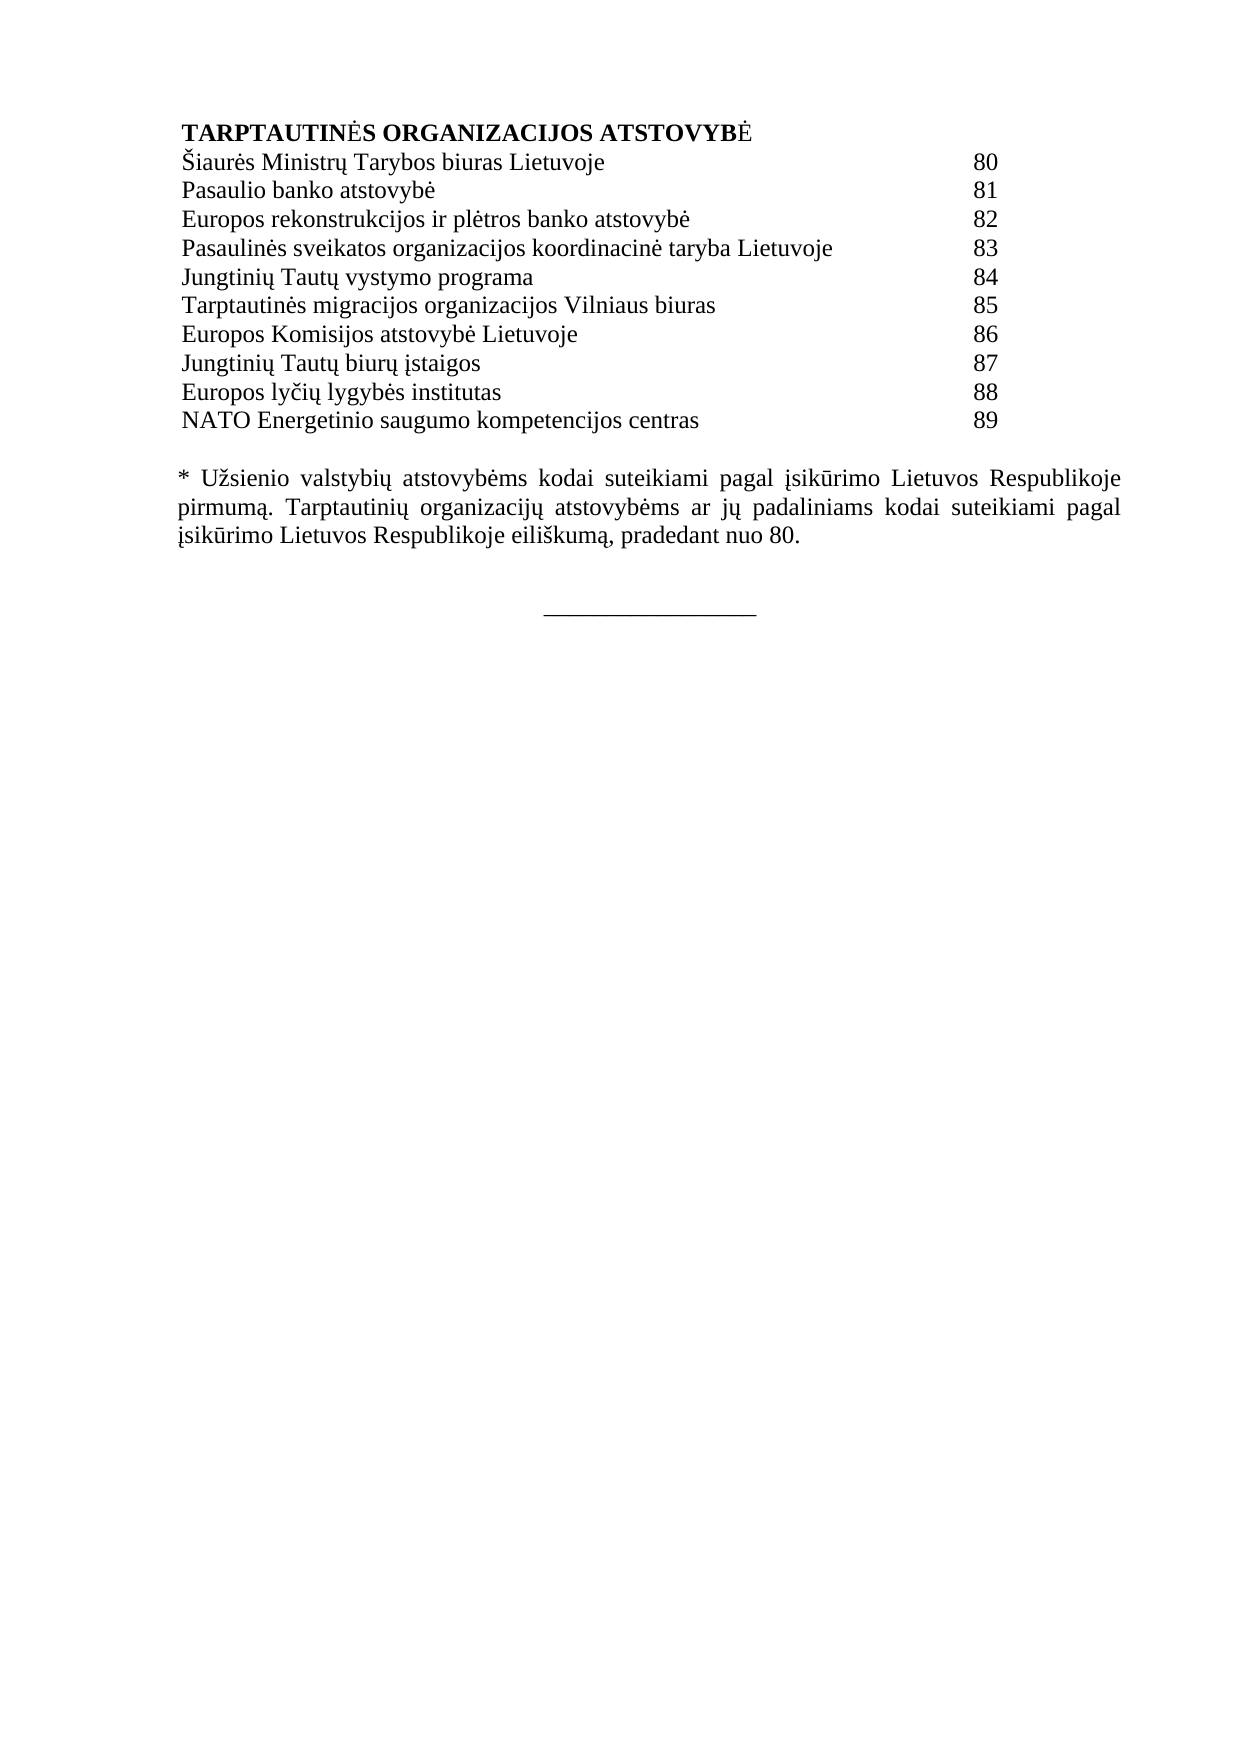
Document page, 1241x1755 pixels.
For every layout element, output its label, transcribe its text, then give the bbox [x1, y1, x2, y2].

table_cell Tarptautinės migracijos organizacijos Vilniaus biuras [177, 291, 969, 319]
table_cell Europos Komisijos atstovybė Lietuvoje [177, 319, 969, 348]
text * Užsienio valstybių atstovybėms kodai suteikiami pagal įsikūrimo Lietuvos Respublikoje pirmumą. Tarptautinių organizacijų atstovybėms ar jų padaliniams kodai suteikiami pagal įsikūrimo Lietuvos Respublikoje eiliškumą, pradedant nuo 80. [177, 463, 1122, 549]
table_cell 81 [969, 176, 1122, 204]
table_cell 82 [969, 204, 1122, 233]
table_cell 85 [969, 291, 1122, 319]
table_cell 86 [969, 319, 1122, 348]
table_cell Europos rekonstrukcijos ir plėtros banko atstovybė [177, 204, 969, 233]
table_cell Pasaulinės sveikatos organizacijos koordinacinė taryba Lietuvoje [177, 233, 969, 262]
table_cell TARPTAUTINĖS ORGANIZACIJOS ATSTOVYBĖ [177, 118, 969, 147]
table_cell Europos lyčių lygybės institutas [177, 377, 969, 406]
table_cell 80 [969, 147, 1122, 176]
table_cell 89 [969, 406, 1122, 434]
table_cell Šiaurės Ministrų Tarybos biuras Lietuvoje [177, 147, 969, 176]
table_cell Jungtinių Tautų vystymo programa [177, 262, 969, 291]
table_cell 87 [969, 348, 1122, 377]
table_cell 88 [969, 377, 1122, 406]
table_cell [969, 118, 1122, 147]
table_cell 84 [969, 262, 1122, 291]
table_cell Pasaulio banko atstovybė [177, 176, 969, 204]
table_cell 83 [969, 233, 1122, 262]
table_cell NATO Energetinio saugumo kompetencijos centras [177, 406, 969, 434]
table_cell Jungtinių Tautų biurų įstaigos [177, 348, 969, 377]
text _________________ [177, 590, 1122, 619]
